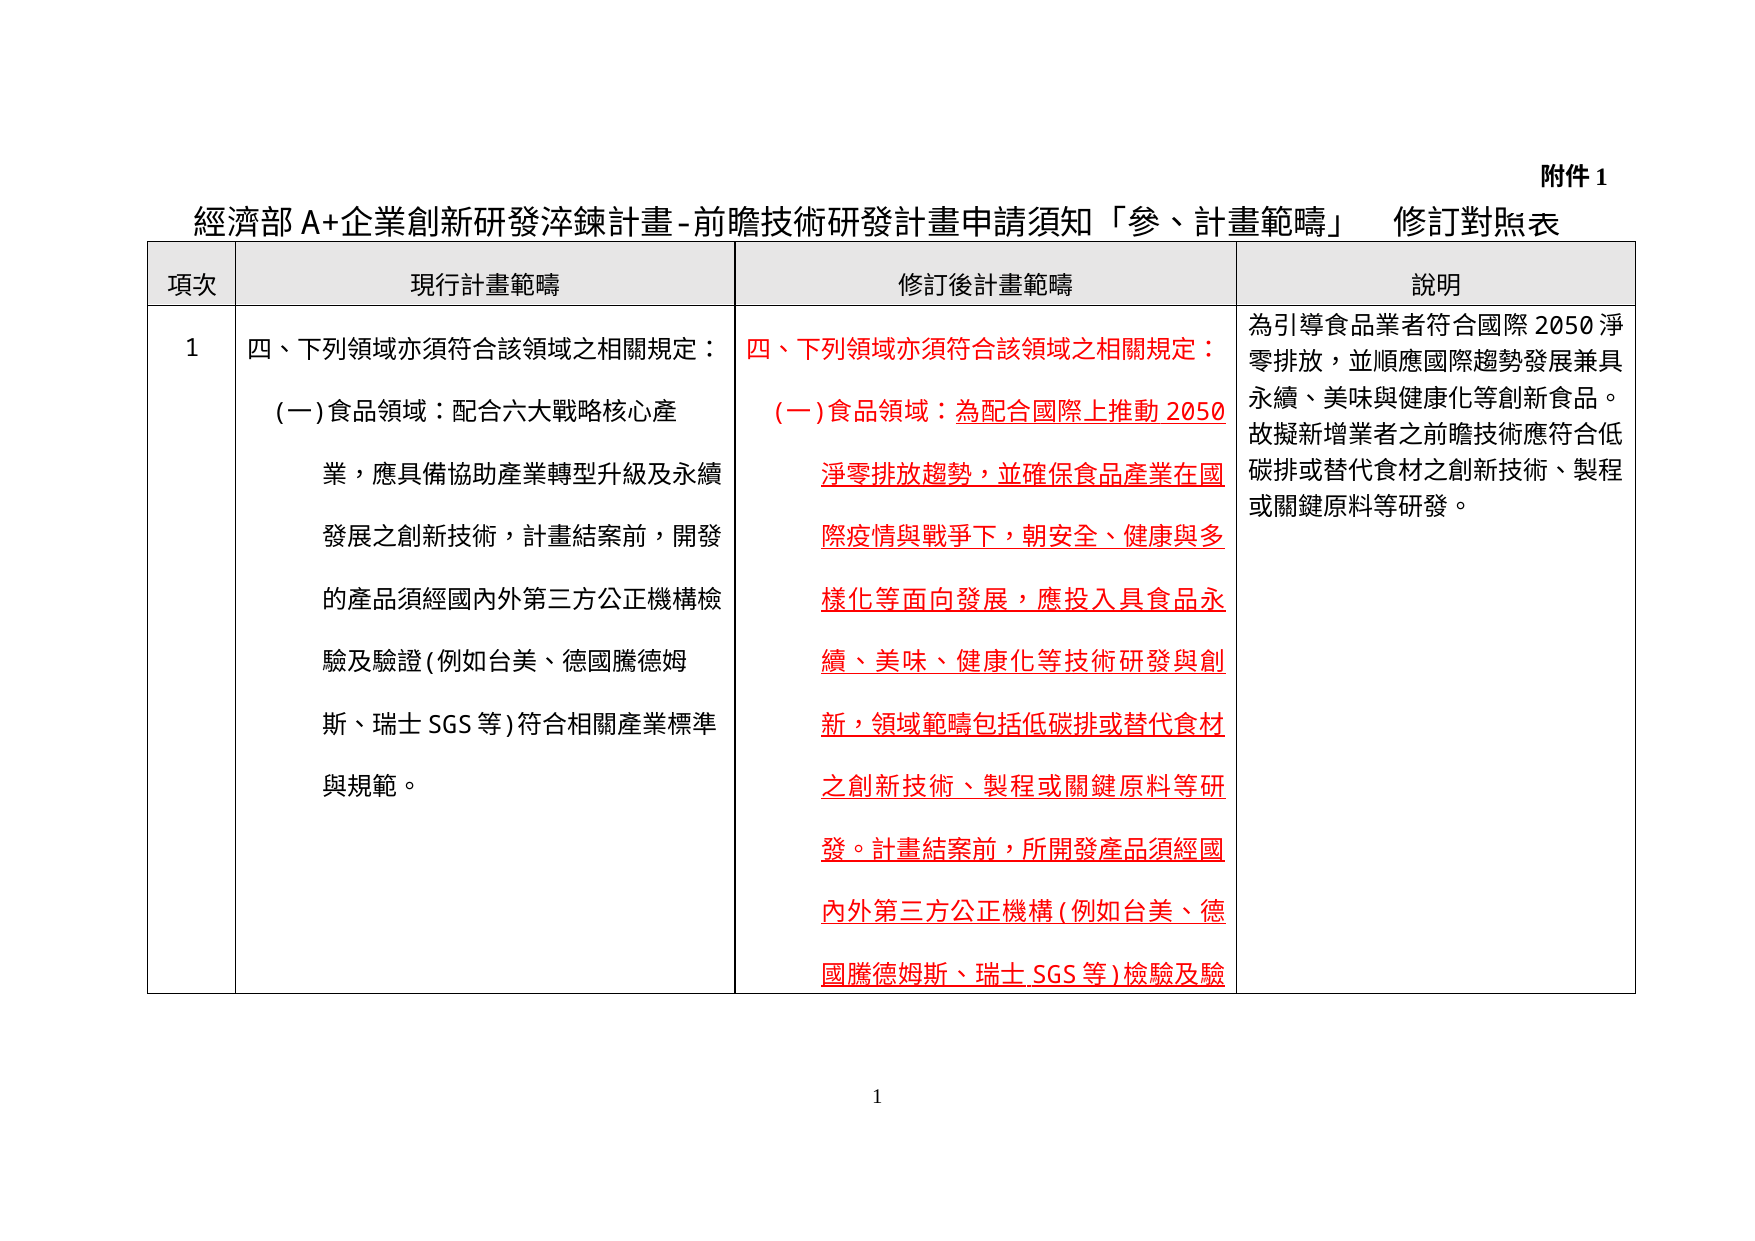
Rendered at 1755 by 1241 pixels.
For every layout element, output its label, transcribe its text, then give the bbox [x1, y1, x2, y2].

text 經濟部A+企業創新研發淬鍊計畫-前瞻技術研發計畫申請須知「參、計畫範疇」 修訂對照表 [148, 178, 1607, 241]
table_cell 四、下列領域亦須符合該領域之相關規定： (一)食品領域：為配合國際上推動2050淨零排放趨勢，並確保食品產業在國際疫情與戰爭下，朝安全、健康與多樣化等面向發展，應投入具食品永續、美味、健康化等技術研發與創新，領域範疇包括低碳排或替代食材之創新技術、製程或關鍵原料等研發。計畫結案前，所開發產品須經國內外第三方公正機構(例如台美、德國騰德姆斯、瑞士SGS等)檢驗及驗 [736, 306, 1236, 993]
table_header 修訂後計畫範疇 [736, 242, 1236, 304]
table_header 說明 [1237, 242, 1635, 304]
table_header 現行計畫範疇 [236, 242, 734, 304]
table_cell 1 [148, 306, 235, 993]
table_header 項次 [148, 242, 235, 304]
table_cell 為引導食品業者符合國際2050淨零排放，並順應國際趨勢發展兼具永續、美味與健康化等創新食品。故擬新增業者之前瞻技術應符合低碳排或替代食材之創新技術、製程或關鍵原料等研發。 [1237, 306, 1635, 993]
table_cell 四、下列領域亦須符合該領域之相關規定： (一)食品領域：配合六大戰略核心產業，應具備協助產業轉型升級及永續發展之創新技術，計畫結案前，開發的產品須經國內外第三方公正機構檢驗及驗證(例如台美、德國騰德姆斯、瑞士SGS等)符合相關產業標準與規範。 [236, 306, 734, 993]
text 附件1 [1507, 157, 1607, 193]
